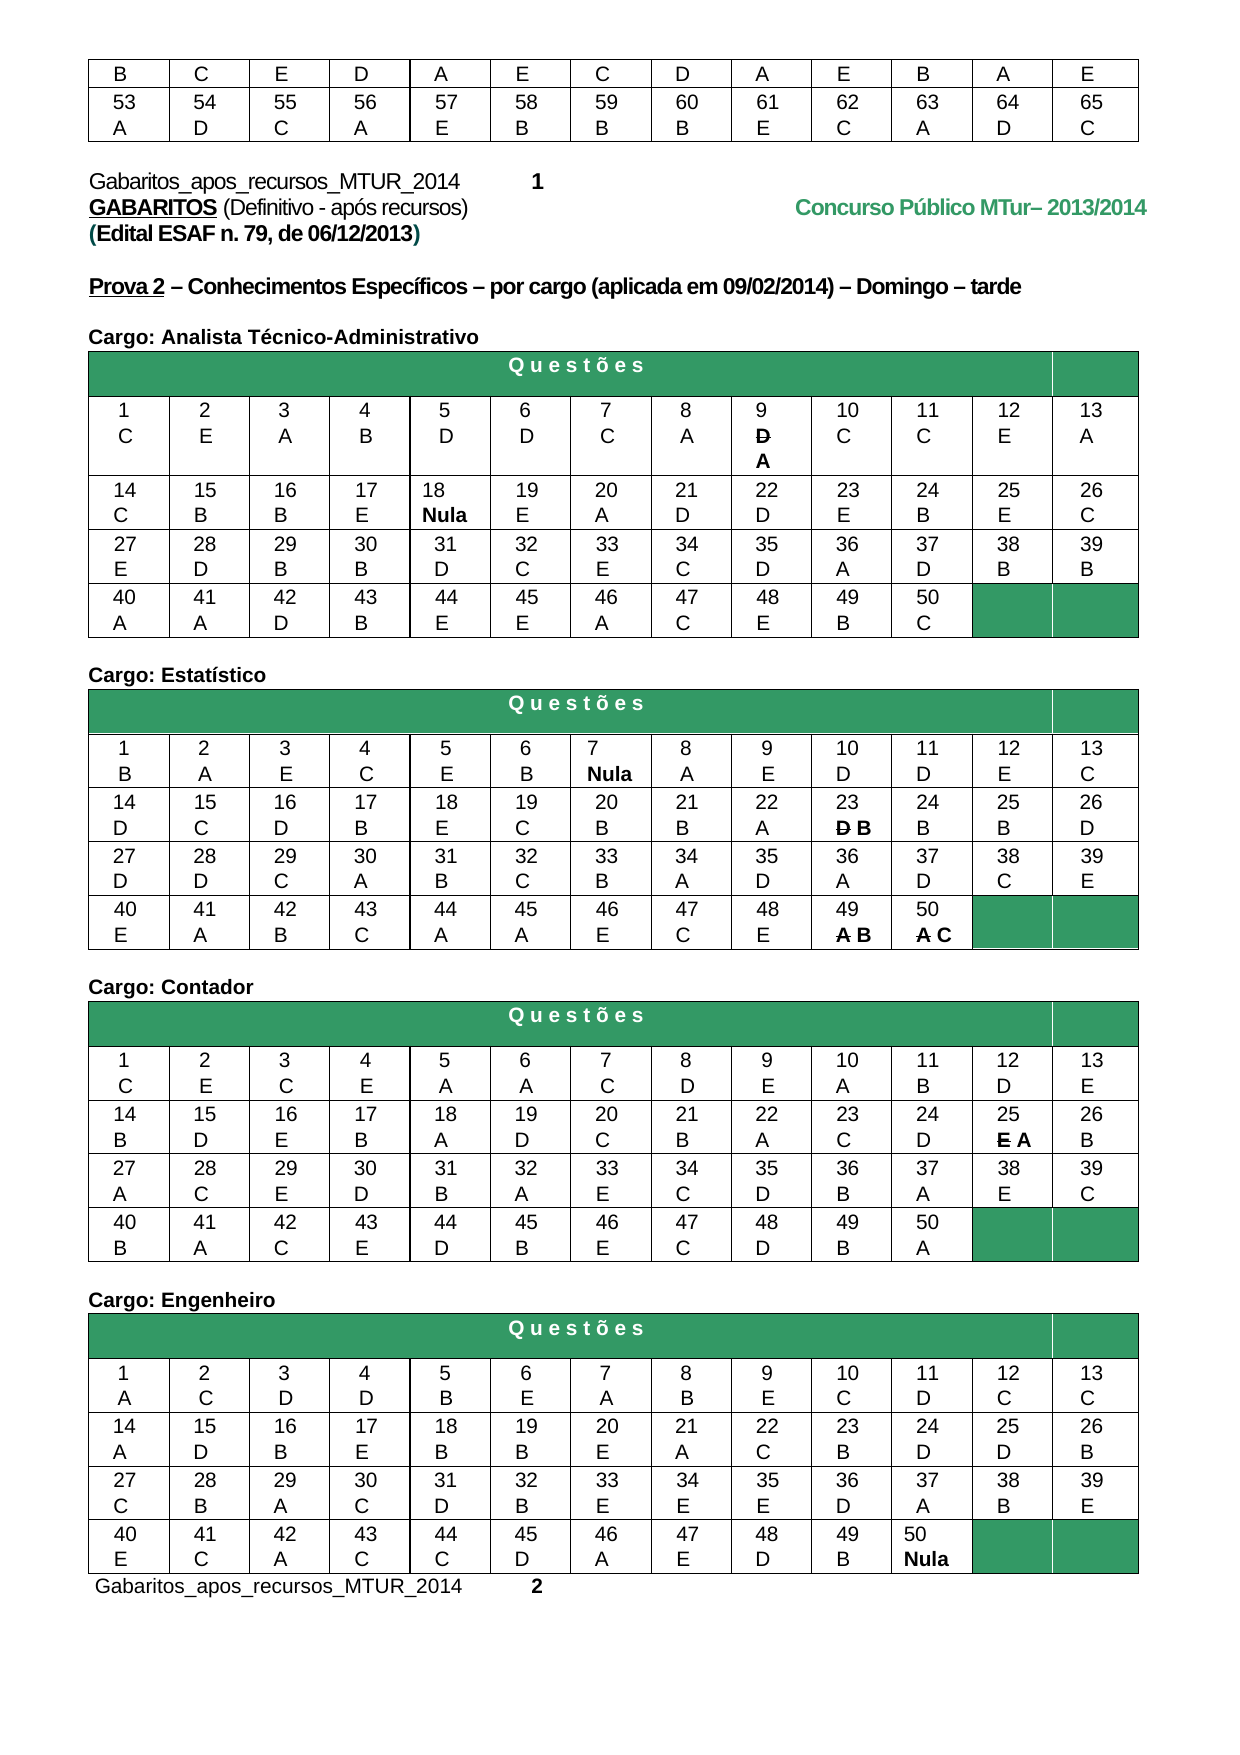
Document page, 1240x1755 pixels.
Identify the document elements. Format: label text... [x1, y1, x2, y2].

table_cell 8 A [652, 397, 731, 475]
table_cell 21 A [652, 1413, 731, 1466]
table_cell [973, 1208, 1052, 1261]
table_header [89, 1002, 169, 1046]
table_header [249, 352, 330, 396]
table_cell 53 A [89, 88, 169, 141]
table_cell 56 A [330, 88, 409, 141]
table_header [410, 1002, 490, 1046]
table_cell 23 D B [812, 788, 891, 841]
table_cell 47 E [652, 1520, 731, 1573]
table_cell 11 B [892, 1047, 972, 1099]
table_cell [973, 584, 1052, 637]
table_cell 28 D [170, 530, 249, 583]
table_header Q u e s t õ e s [490, 1314, 731, 1358]
table_cell 40 E [89, 896, 169, 948]
table_cell 10 A [812, 1047, 891, 1099]
table_header [410, 1314, 490, 1358]
table_header [972, 690, 1052, 733]
table_cell 25 D [973, 1413, 1052, 1466]
table_cell 26 B [1053, 1101, 1138, 1153]
table_cell 32 C [491, 842, 570, 895]
table_cell 14 D [89, 788, 169, 841]
table_cell 5 B [411, 1359, 490, 1412]
table_cell 9 E [732, 735, 811, 787]
table_cell 12 C [973, 1359, 1052, 1412]
table_cell 42 B [250, 896, 329, 948]
table_cell 2 A [170, 735, 249, 787]
table_cell 5 E [411, 735, 490, 787]
table_cell 15 D [170, 1101, 249, 1153]
table_cell 42 A [250, 1520, 329, 1573]
table_header [330, 1002, 410, 1046]
table_cell 26 D [1053, 788, 1138, 841]
table_header [89, 1314, 169, 1358]
table_cell 10 C [812, 397, 891, 475]
table_header [249, 690, 330, 733]
table_cell 21 D [652, 476, 731, 529]
table_cell 12 D [973, 1047, 1052, 1099]
table_header [731, 690, 812, 733]
table_cell 7 C [571, 397, 651, 475]
table_header [410, 690, 490, 733]
table_cell 31 B [411, 842, 490, 895]
table_cell 33 E [571, 530, 651, 583]
table_cell 20 B [571, 788, 651, 841]
table_cell 23 B [812, 1413, 891, 1466]
table_cell 8 A [652, 735, 731, 787]
table_cell 16 E [250, 1101, 329, 1153]
text GABARITOS (Definitivo - após recursos) Concurso Público MTur– 2013/2014 [89, 194, 1160, 220]
table_cell 62 C [812, 88, 891, 141]
table_cell 55 C [250, 88, 329, 141]
table_cell 25 B [973, 788, 1052, 841]
table_cell 19 C [491, 788, 570, 841]
table_cell 63 A [892, 88, 972, 141]
table_cell 43 E [330, 1208, 409, 1261]
table_header [169, 352, 249, 396]
table_cell [1053, 896, 1138, 948]
table_cell 29 B [250, 530, 329, 583]
text (Edital ESAF n. 79, de 06/12/2013) [89, 220, 1160, 247]
table_cell 22 D [732, 476, 811, 529]
table_cell 7 A [571, 1359, 651, 1412]
table_cell 49 B [812, 1520, 891, 1573]
table_cell 64 D [973, 88, 1052, 141]
table_cell 49 B [812, 1208, 891, 1261]
table_cell 44 D [411, 1208, 490, 1261]
table_cell 11 D [892, 735, 972, 787]
table_cell 43 B [330, 584, 409, 637]
table_header [89, 690, 169, 733]
table_cell A [411, 60, 490, 87]
table_cell 29 E [250, 1154, 329, 1207]
table_cell 18 E [411, 788, 490, 841]
table_cell 35 D [732, 842, 811, 895]
table_cell 2 E [170, 397, 249, 475]
table_cell 39 B [1053, 530, 1138, 583]
table_cell 11 D [892, 1359, 972, 1412]
table_cell 21 B [652, 788, 731, 841]
table_cell 17 E [330, 476, 409, 529]
table_cell 20 C [571, 1101, 651, 1153]
table_cell 50 A C [892, 896, 972, 948]
table_cell 15 D [170, 1413, 249, 1466]
table_header [1053, 690, 1138, 733]
table_cell 4 C [330, 735, 409, 787]
table_cell 11 C [892, 397, 972, 475]
table_cell 32 B [491, 1467, 570, 1519]
table_cell 28 D [170, 842, 249, 895]
table_cell D [652, 60, 731, 87]
table_cell 46 A [571, 1520, 651, 1573]
table_header [812, 1002, 892, 1046]
table_cell 13 C [1053, 1359, 1138, 1412]
table_cell 36 A [812, 842, 891, 895]
table_cell 38 C [973, 842, 1052, 895]
table_cell 50 Nula [892, 1520, 972, 1573]
table_cell 27 A [89, 1154, 169, 1207]
table_header [972, 1314, 1052, 1358]
table_header [330, 1314, 410, 1358]
table_cell 37 D [892, 842, 972, 895]
table_cell 42 C [250, 1208, 329, 1261]
table_header [410, 352, 490, 396]
table_header [1053, 1002, 1138, 1046]
table_cell 33 E [571, 1154, 651, 1207]
table_cell 44 A [411, 896, 490, 948]
table_cell 31 D [411, 1467, 490, 1519]
subtitle Cargo: Analista Técnico-Administrativo [88, 325, 1160, 349]
table_cell 54 D [170, 88, 249, 141]
table_cell 25 E A [973, 1101, 1052, 1153]
table_cell 33 B [571, 842, 651, 895]
table_cell 60 B [652, 88, 731, 141]
table_cell 8 B [652, 1359, 731, 1412]
table_header [1053, 1314, 1138, 1358]
table_cell 24 B [892, 476, 972, 529]
table_cell 49 B [812, 584, 891, 637]
table_cell B [892, 60, 972, 87]
table_cell 43 C [330, 1520, 409, 1573]
table_cell 20 A [571, 476, 651, 529]
table_cell 36 B [812, 1154, 891, 1207]
table_cell 45 E [491, 584, 570, 637]
table_cell 34 A [652, 842, 731, 895]
table_cell 47 C [652, 584, 731, 637]
table_cell 2 E [170, 1047, 249, 1099]
table_cell 30 C [330, 1467, 409, 1519]
table_cell 65 C [1053, 88, 1138, 141]
table_cell 16 D [250, 788, 329, 841]
table_header [89, 352, 169, 396]
table_cell 49 A B [812, 896, 891, 948]
table_header [972, 1002, 1052, 1046]
table_cell 42 D [250, 584, 329, 637]
table_cell 3 A [250, 397, 329, 475]
table_cell [1053, 1208, 1138, 1261]
table_cell 9 E [732, 1047, 811, 1099]
table_header [731, 1314, 812, 1358]
table_cell 15 B [170, 476, 249, 529]
table_cell 37 D [892, 530, 972, 583]
table_cell 13 C [1053, 735, 1138, 787]
table_cell 27 E [89, 530, 169, 583]
table_cell 26 C [1053, 476, 1138, 529]
table_cell 45 D [491, 1520, 570, 1573]
table_cell 33 E [571, 1467, 651, 1519]
table_cell 19 B [491, 1413, 570, 1466]
table_header [812, 1314, 892, 1358]
table_cell 39 E [1053, 842, 1138, 895]
table_header [892, 1002, 972, 1046]
table_cell E [250, 60, 329, 87]
table_cell 40 A [89, 584, 169, 637]
table_header [892, 1314, 972, 1358]
table_cell 23 C [812, 1101, 891, 1153]
table_header [1053, 352, 1138, 396]
table_cell 14 B [89, 1101, 169, 1153]
table_header [812, 352, 892, 396]
table_cell 5 A [411, 1047, 490, 1099]
subtitle Cargo: Contador [88, 975, 1160, 999]
table_cell 10 D [812, 735, 891, 787]
table_cell 41 A [170, 584, 249, 637]
table_cell 59 B [571, 88, 651, 141]
table_cell 7 C [571, 1047, 651, 1099]
table_cell 15 C [170, 788, 249, 841]
table_cell 24 D [892, 1101, 972, 1153]
table_cell 14 C [89, 476, 169, 529]
table_cell 35 D [732, 1154, 811, 1207]
table_cell 9 D A [732, 397, 811, 475]
table_cell 36 D [812, 1467, 891, 1519]
table_cell 27 C [89, 1467, 169, 1519]
table_cell 1 B [89, 735, 169, 787]
table_header [330, 352, 410, 396]
table_cell [973, 896, 1052, 948]
table_cell 19 E [491, 476, 570, 529]
table_cell 24 B [892, 788, 972, 841]
table_cell 37 A [892, 1467, 972, 1519]
table_cell 13 A [1053, 397, 1138, 475]
table_cell 25 E [973, 476, 1052, 529]
table_cell A [973, 60, 1052, 87]
table_cell 18 A [411, 1101, 490, 1153]
table_cell 44 E [411, 584, 490, 637]
table_cell 47 C [652, 896, 731, 948]
table_cell 19 D [491, 1101, 570, 1153]
table_cell 48 D [732, 1208, 811, 1261]
table_cell 58 B [491, 88, 570, 141]
table_cell 45 A [491, 896, 570, 948]
table_cell 30 A [330, 842, 409, 895]
table_cell 40 B [89, 1208, 169, 1261]
table_cell E [812, 60, 891, 87]
table_cell 38 B [973, 530, 1052, 583]
table_header [972, 352, 1052, 396]
table_cell 13 E [1053, 1047, 1138, 1099]
table_header Q u e s t õ e s [490, 1002, 731, 1046]
text Prova 2 – Conhecimentos Específicos – por cargo (aplicada em 09/02/2014) – Domingo – tarde [89, 273, 1160, 299]
table_cell 22 A [732, 788, 811, 841]
table_cell 3 D [250, 1359, 329, 1412]
table_cell 14 A [89, 1413, 169, 1466]
table_header [731, 1002, 812, 1046]
table_cell 36 A [812, 530, 891, 583]
table_cell 23 E [812, 476, 891, 529]
table_cell 35 E [732, 1467, 811, 1519]
table_cell 12 E [973, 397, 1052, 475]
table_cell 22 C [732, 1413, 811, 1466]
table_cell 3 E [250, 735, 329, 787]
table_cell 12 E [973, 735, 1052, 787]
subtitle Cargo: Estatístico [88, 663, 1160, 687]
table_header [892, 690, 972, 733]
table_cell 41 C [170, 1520, 249, 1573]
table_header Q u e s t õ e s [490, 352, 731, 396]
table_header [731, 352, 812, 396]
table_header [169, 1002, 249, 1046]
table_cell E [1053, 60, 1138, 87]
table_cell 20 E [571, 1413, 651, 1466]
table_cell 57 E [411, 88, 490, 141]
table_cell [1053, 584, 1138, 637]
table_cell 61 E [732, 88, 811, 141]
table_cell 16 B [250, 1413, 329, 1466]
table_cell C [170, 60, 249, 87]
table_cell 8 D [652, 1047, 731, 1099]
table_cell 17 B [330, 788, 409, 841]
table_cell 17 B [330, 1101, 409, 1153]
table_cell E [491, 60, 570, 87]
table_cell 35 D [732, 530, 811, 583]
table_cell 4 D [330, 1359, 409, 1412]
table_header [812, 690, 892, 733]
table_cell 48 D [732, 1520, 811, 1573]
table_cell 31 B [411, 1154, 490, 1207]
subtitle Cargo: Engenheiro [88, 1288, 1160, 1312]
table_cell B [89, 60, 169, 87]
table_cell [1053, 1520, 1138, 1573]
table_cell 1 C [89, 1047, 169, 1099]
table_cell 5 D [411, 397, 490, 475]
table_cell 28 B [170, 1467, 249, 1519]
table_cell 50 A [892, 1208, 972, 1261]
table_cell 9 E [732, 1359, 811, 1412]
table_cell 26 B [1053, 1413, 1138, 1466]
table_cell 4 E [330, 1047, 409, 1099]
table_cell 7 Nula [571, 735, 651, 787]
table_cell 18 B [411, 1413, 490, 1466]
table_cell 45 B [491, 1208, 570, 1261]
table_cell 22 A [732, 1101, 811, 1153]
table_header [249, 1314, 330, 1358]
table_cell 48 E [732, 584, 811, 637]
table_cell 37 A [892, 1154, 972, 1207]
text Gabaritos_apos_recursos_MTUR_2014 1 [89, 168, 1160, 194]
table_cell 10 C [812, 1359, 891, 1412]
table_cell 6 B [491, 735, 570, 787]
table_cell 50 C [892, 584, 972, 637]
table_cell 41 A [170, 896, 249, 948]
table_cell D [330, 60, 409, 87]
table_cell 24 D [892, 1413, 972, 1466]
table_cell 4 B [330, 397, 409, 475]
table_cell 2 C [170, 1359, 249, 1412]
table_cell 29 A [250, 1467, 329, 1519]
table_cell 46 E [571, 896, 651, 948]
table_cell 27 D [89, 842, 169, 895]
table_cell 31 D [411, 530, 490, 583]
table_header [330, 690, 410, 733]
table_cell 6 E [491, 1359, 570, 1412]
table_cell 3 C [250, 1047, 329, 1099]
table_cell 6 A [491, 1047, 570, 1099]
table_cell 30 D [330, 1154, 409, 1207]
table_cell 39 C [1053, 1154, 1138, 1207]
table_cell 18 Nula [411, 476, 490, 529]
table_cell 1 A [89, 1359, 169, 1412]
table_cell 34 C [652, 1154, 731, 1207]
table_cell 16 B [250, 476, 329, 529]
table_cell 46 A [571, 584, 651, 637]
table_cell 48 E [732, 896, 811, 948]
table_cell 47 C [652, 1208, 731, 1261]
table_header Q u e s t õ e s [490, 690, 731, 733]
table_cell 38 E [973, 1154, 1052, 1207]
table_header [892, 352, 972, 396]
table_cell 21 B [652, 1101, 731, 1153]
table_cell 40 E [89, 1520, 169, 1573]
table_cell [973, 1520, 1052, 1573]
table_header [169, 690, 249, 733]
table_cell 28 C [170, 1154, 249, 1207]
table_cell C [571, 60, 651, 87]
table_cell 17 E [330, 1413, 409, 1466]
table_header [169, 1314, 249, 1358]
table_cell A [732, 60, 811, 87]
table_cell 34 E [652, 1467, 731, 1519]
text Gabaritos_apos_recursos_MTUR_2014 2 [89, 1574, 1160, 1598]
table_cell 44 C [411, 1520, 490, 1573]
table_cell 6 D [491, 397, 570, 475]
table_cell 34 C [652, 530, 731, 583]
table_cell 41 A [170, 1208, 249, 1261]
table_cell 38 B [973, 1467, 1052, 1519]
table_header [249, 1002, 330, 1046]
table_cell 29 C [250, 842, 329, 895]
table_cell 30 B [330, 530, 409, 583]
table_cell 39 E [1053, 1467, 1138, 1519]
table_cell 46 E [571, 1208, 651, 1261]
table_cell 43 C [330, 896, 409, 948]
table_cell 32 A [491, 1154, 570, 1207]
table_cell 1 C [89, 397, 169, 475]
table_cell 32 C [491, 530, 570, 583]
